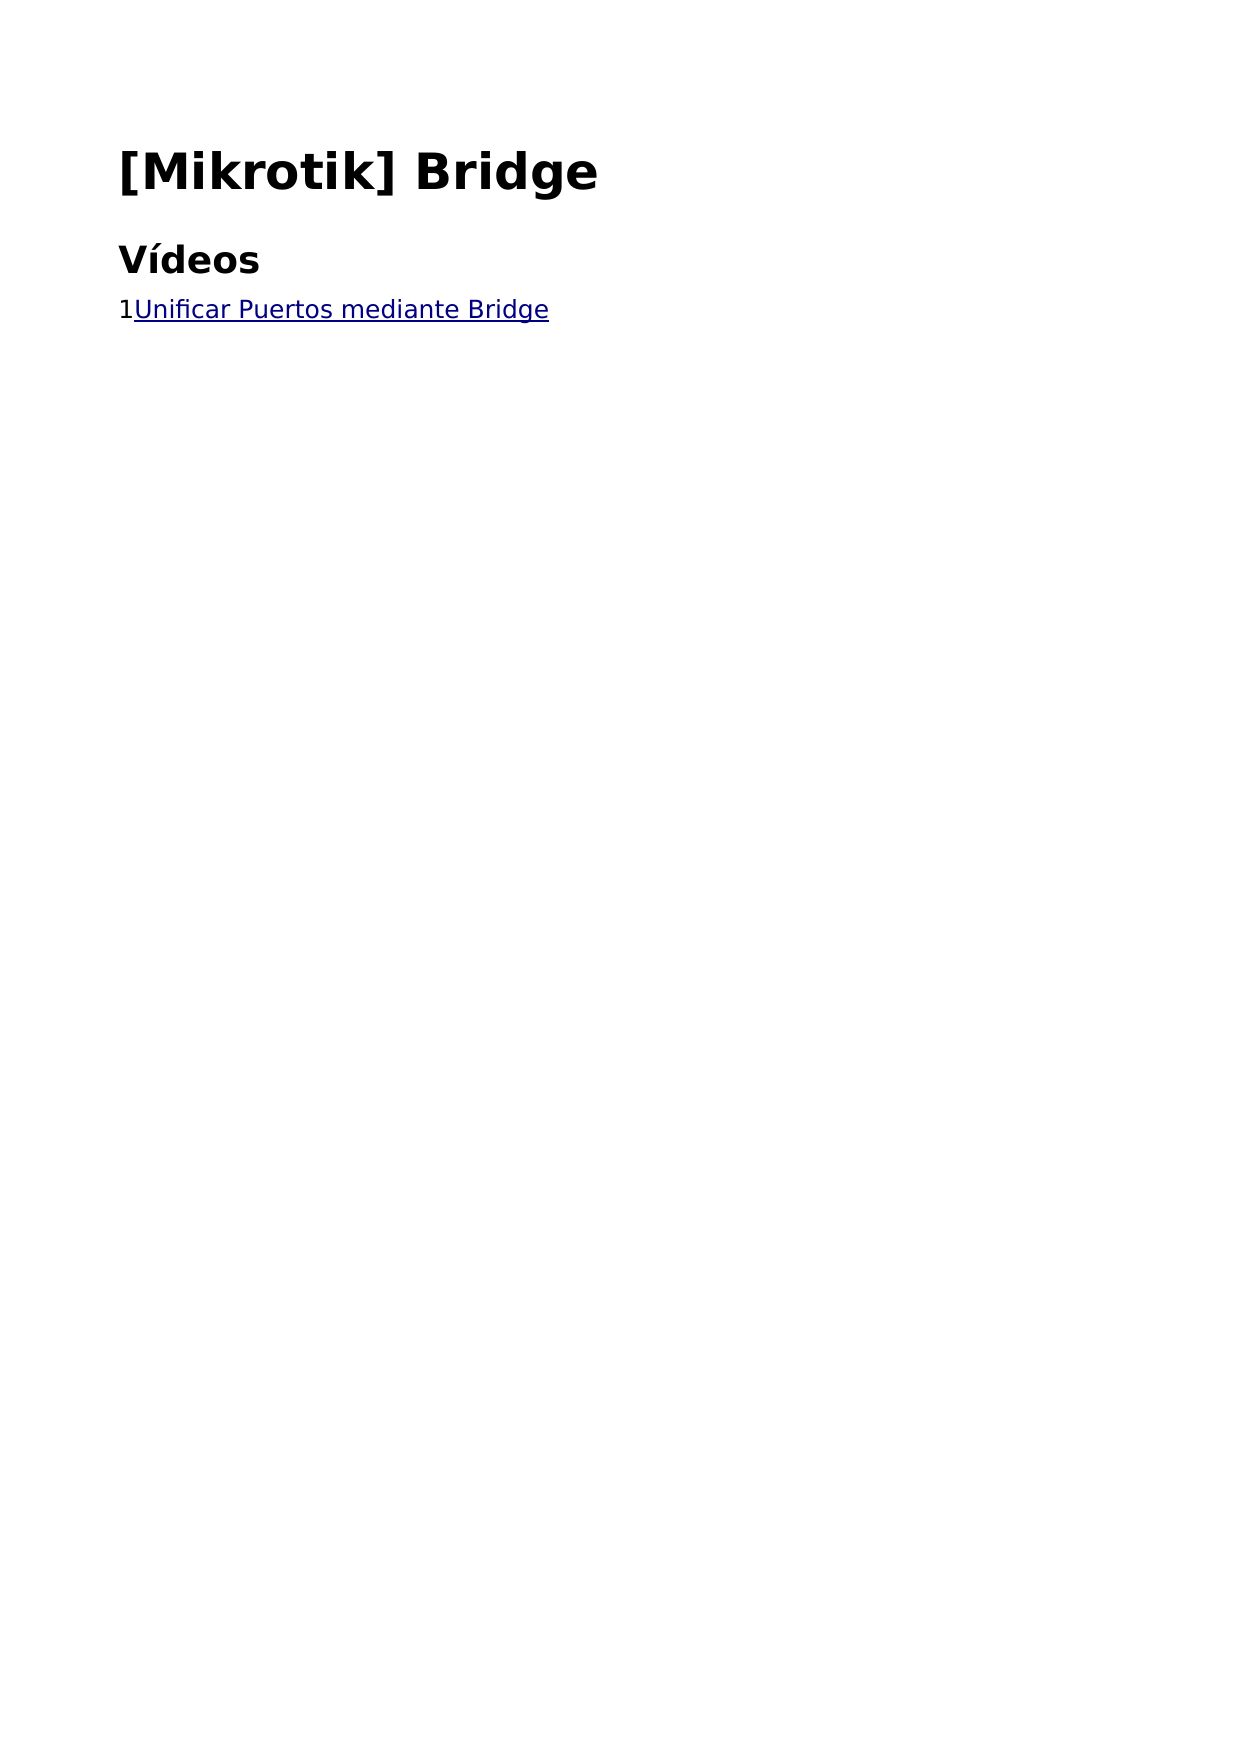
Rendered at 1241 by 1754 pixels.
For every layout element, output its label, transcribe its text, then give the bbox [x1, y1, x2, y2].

subtitle [Mikrotik] Bridge [118, 143, 1122, 201]
text 1Unificar Puertos mediante Bridge [118, 295, 1122, 324]
subtitle Vídeos [118, 239, 1122, 282]
